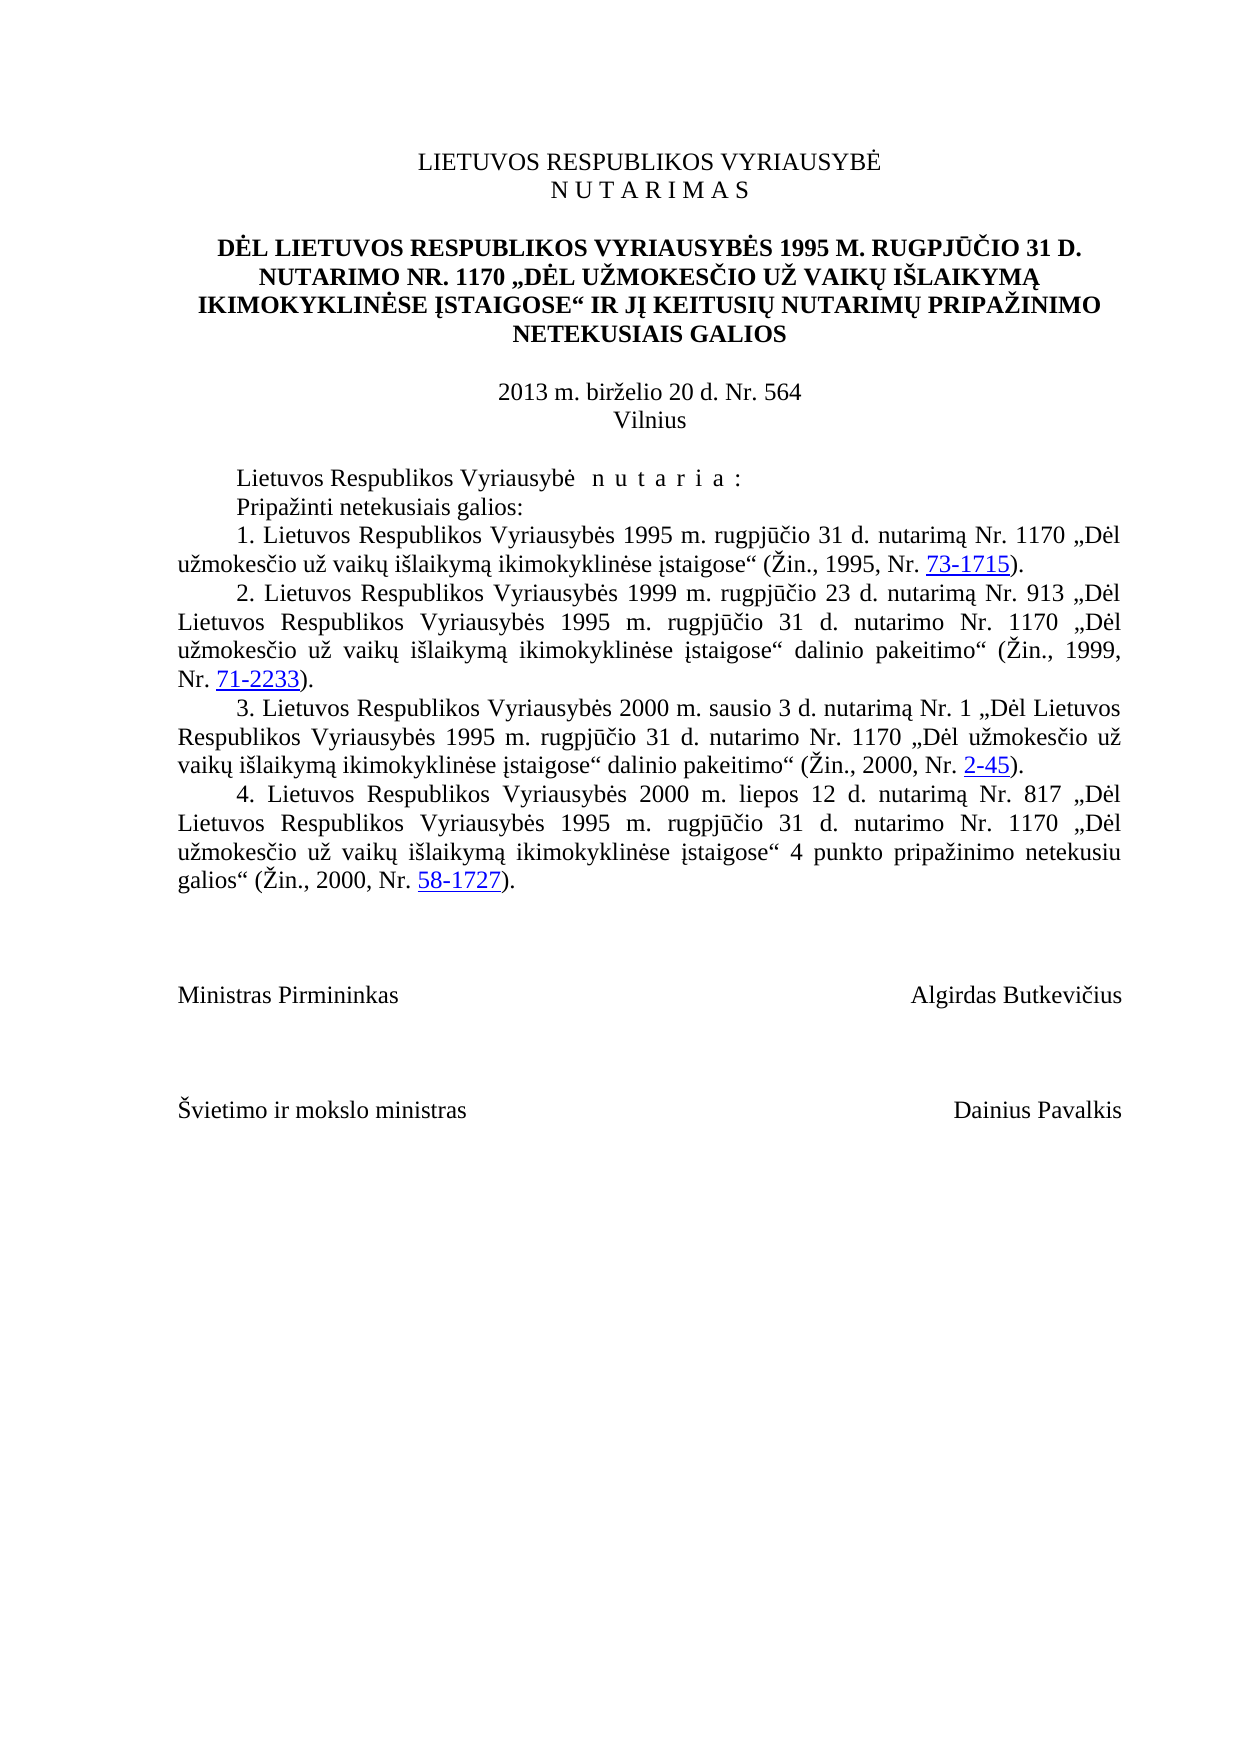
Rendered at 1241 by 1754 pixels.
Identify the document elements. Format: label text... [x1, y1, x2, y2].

text NUTARIMAS [177, 176, 1122, 204]
text 3. Lietuvos Respublikos Vyriausybės 2000 m. sausio 3 d. nutarimą Nr. 1 „Dėl Lietuvos Respublikos Vyriausybės 1995 m. rugpjūčio 31 d. nutarimo Nr. 1170 „Dėl užmokesčio už vaikų išlaikymą ikimokyklinėse įstaigose“ dalinio pakeitimo“ (Žin., 2000, Nr. 2-45). [177, 693, 1122, 779]
text 4. Lietuvos Respublikos Vyriausybės 2000 m. liepos 12 d. nutarimą Nr. 817 „Dėl Lietuvos Respublikos Vyriausybės 1995 m. rugpjūčio 31 d. nutarimo Nr. 1170 „Dėl užmokesčio už vaikų išlaikymą ikimokyklinėse įstaigose“ 4 punkto pripažinimo netekusiu galios“ (Žin., 2000, Nr. 58-1727). [177, 779, 1122, 894]
text 2013 m. birželio 20 d. Nr. 564 [177, 377, 1122, 406]
text Pripažinti netekusiais galios: [177, 492, 1122, 521]
text 2. Lietuvos Respublikos Vyriausybės 1999 m. rugpjūčio 23 d. nutarimą Nr. 913 „Dėl Lietuvos Respublikos Vyriausybės 1995 m. rugpjūčio 31 d. nutarimo Nr. 1170 „Dėl užmokesčio už vaikų išlaikymą ikimokyklinėse įstaigose“ dalinio pakeitimo“ (Žin., 1999, Nr. 71-2233). [177, 578, 1122, 693]
text 1. Lietuvos Respublikos Vyriausybės 1995 m. rugpjūčio 31 d. nutarimą Nr. 1170 „Dėl užmokesčio už vaikų išlaikymą ikimokyklinėse įstaigose“ (Žin., 1995, Nr. 73-1715). [177, 521, 1122, 578]
text Ministras Pirmininkas Algirdas Butkevičius [177, 981, 1122, 1009]
text Lietuvos Respublikos Vyriausybė [177, 147, 1122, 176]
text Švietimo ir mokslo ministras Dainius Pavalkis [177, 1096, 1122, 1124]
text Lietuvos Respublikos Vyriausybė nutaria: [177, 463, 1122, 492]
text Vilnius [177, 406, 1122, 434]
text Dėl LIETUVOS RESPUBLIKOS VYRIAUSYBĖS 1995 M. RUGPJŪČIO 31 D. NUTARIMO NR. 1170 „DĖL UŽMOKESČIO UŽ VAIKŲ IŠLAIKYMĄ IKIMOKYKLINĖSE ĮSTAIGOSE“ IR JĮ KEITUSIŲ NUTARIMŲ PRIPAŽINIMO NETEKUSIAIS GALIOS [177, 233, 1122, 348]
